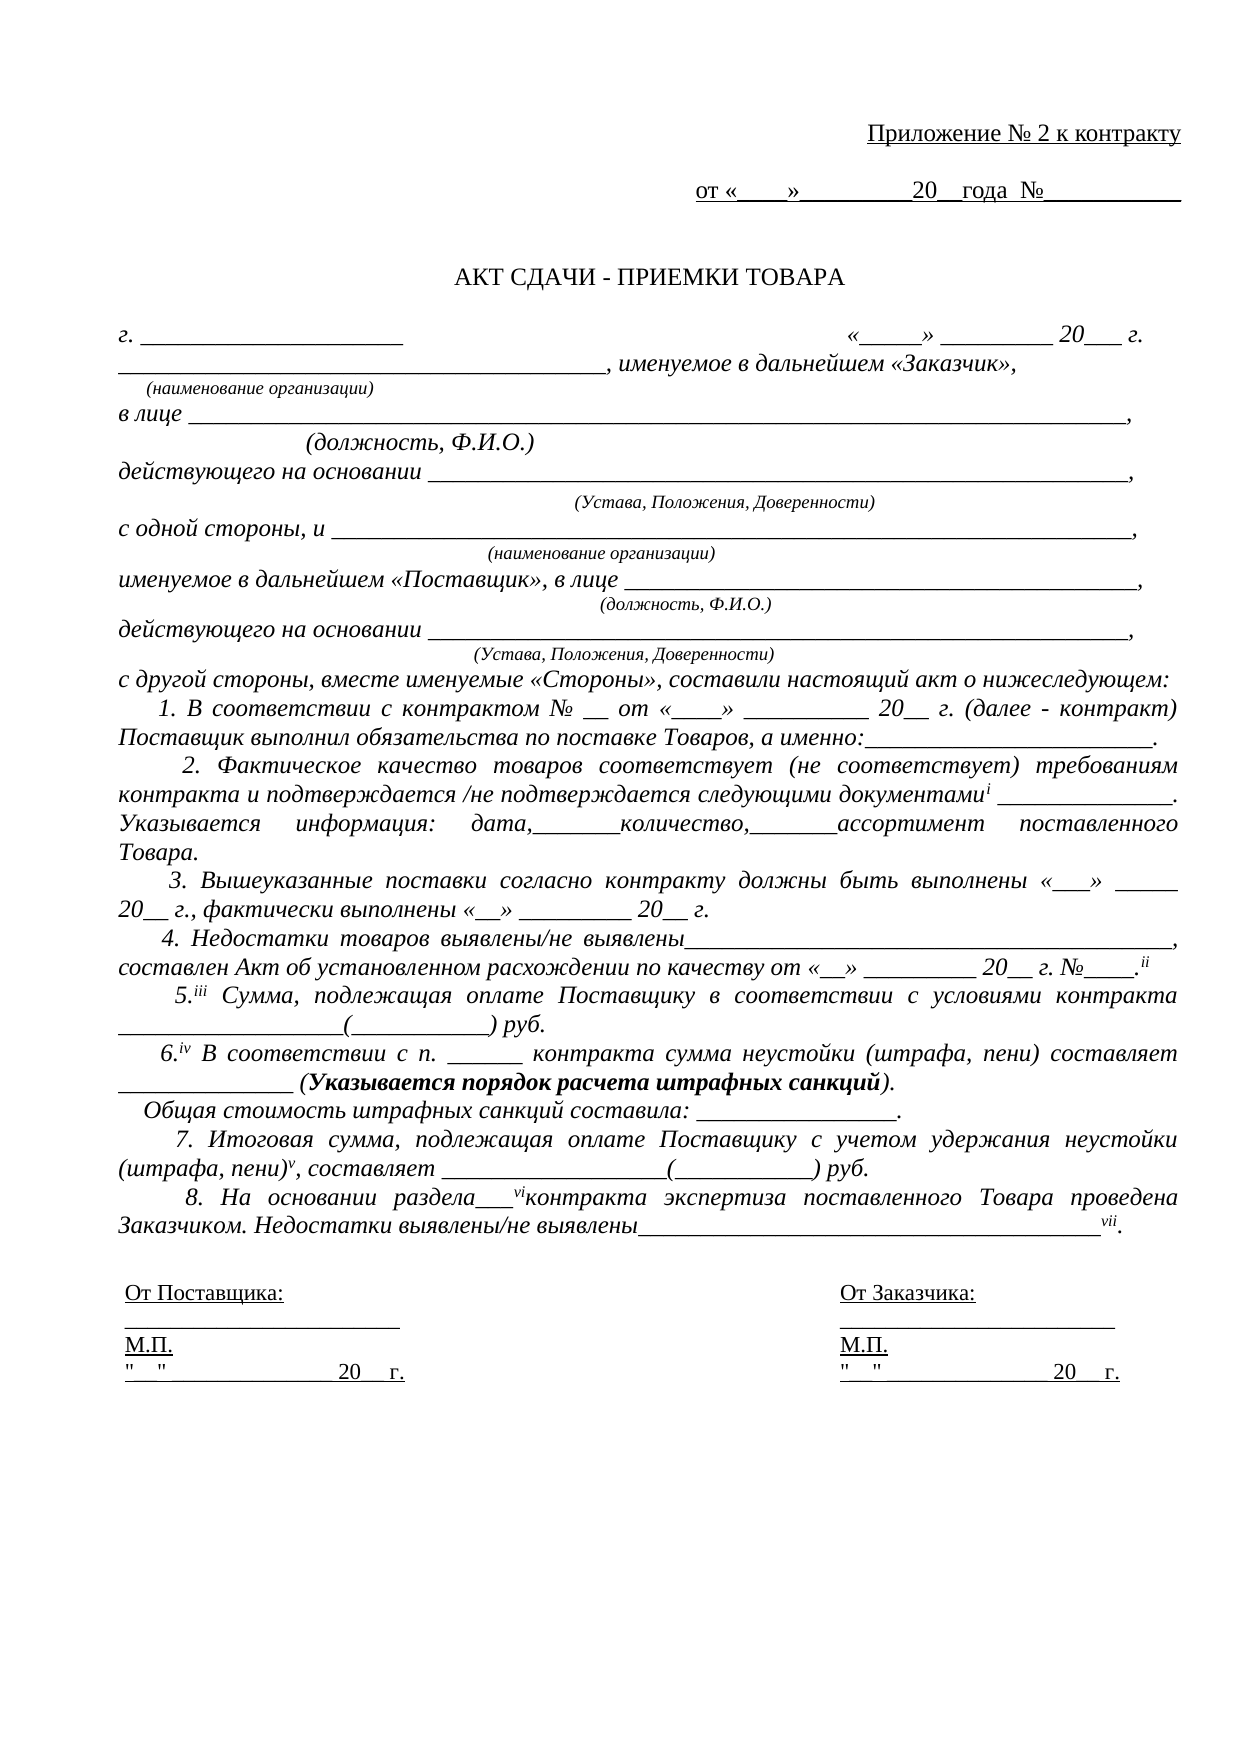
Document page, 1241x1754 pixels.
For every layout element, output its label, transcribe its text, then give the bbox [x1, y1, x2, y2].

text г. _____________________ «_____» _________ 20___ г. [118, 319, 1181, 348]
table_header От Заказчика: ________________________ М.П. "__" ______________ 20__ г. [833, 1268, 1188, 1395]
text действующего на основании ________________________________________________________, [118, 614, 1181, 643]
text с другой стороны, вместе именуемые «Стороны», составили настоящий акт о нижеследующем: [118, 664, 1181, 693]
text 1. В соответствии с контрактом № __ от «____» __________ 20__ г. (далее - контракт) Поставщик выполнил обязательства по поставке Товаров, а именно:_______________________. [118, 693, 1181, 751]
text именуемое в дальнейшем «Поставщик», в лице _________________________________________, [118, 564, 1181, 592]
text Общая стоимость штрафных санкций составила: ________________. [118, 1096, 1181, 1124]
text 5. Сумма, подлежащая оплате Поставщику в соответствии с условиями контракта __________________(___________) руб. [118, 981, 1181, 1038]
table_header [479, 1268, 833, 1395]
text с одной стороны, и ________________________________________________________________, [118, 513, 1181, 542]
text 4. Недостатки товаров выявлены/не выявлены_______________________________________, составлен Акт об установленном расхождении по качеству от «__» _________ 20__ г. №____. [118, 923, 1181, 981]
text (наименование организации) [118, 377, 1181, 398]
text (Устава, Положения, Доверенности) [118, 643, 1181, 664]
text АКТ СДАЧИ - ПРИЕМКИ ТОВАРА [118, 262, 1181, 291]
text 2. Фактическое качество товаров соответствует (не соответствует) требованиям контракта и подтверждается /не подтверждается следующими документами ______________. Указывается информация: дата,_______количество,_______ассортимент поставленного Товара. [118, 751, 1181, 866]
text (наименование организации) [118, 542, 1181, 564]
table_header От Поставщика: ________________________ М.П. "__" ______________ 20__ г. [118, 1268, 479, 1395]
text (должность, Ф.И.О.) [118, 427, 1181, 456]
text _______________________________________, именуемое в дальнейшем «Заказчик», [118, 348, 1181, 377]
text 8. На основании раздела___контракта экспертиза поставленного Товара проведена Заказчиком. Недостатки выявлены/не выявлены_____________________________________. [118, 1182, 1181, 1239]
text от «____»_________20__года №___________ [118, 147, 1181, 204]
text Приложение № 2 к контракту [118, 118, 1181, 147]
text 3. Вышеуказанные поставки согласно контракту должны быть выполнены «___» _____ 20__ г., фактически выполнены «__» _________ 20__ г. [118, 866, 1181, 923]
text (Устава, Положения, Доверенности) [118, 485, 1181, 513]
text (должность, Ф.И.О.) [118, 592, 1181, 614]
text 6. В соответствии с п. ______ контракта сумма неустойки (штрафа, пени) составляет ______________ (Указывается порядок расчета штрафных санкций). [118, 1038, 1181, 1096]
text 7. Итоговая сумма, подлежащая оплате Поставщику с учетом удержания неустойки (штрафа, пени), составляет __________________(___________) руб. [118, 1124, 1181, 1182]
text в лице ___________________________________________________________________________, [118, 398, 1181, 427]
text действующего на основании ________________________________________________________, [118, 456, 1181, 485]
